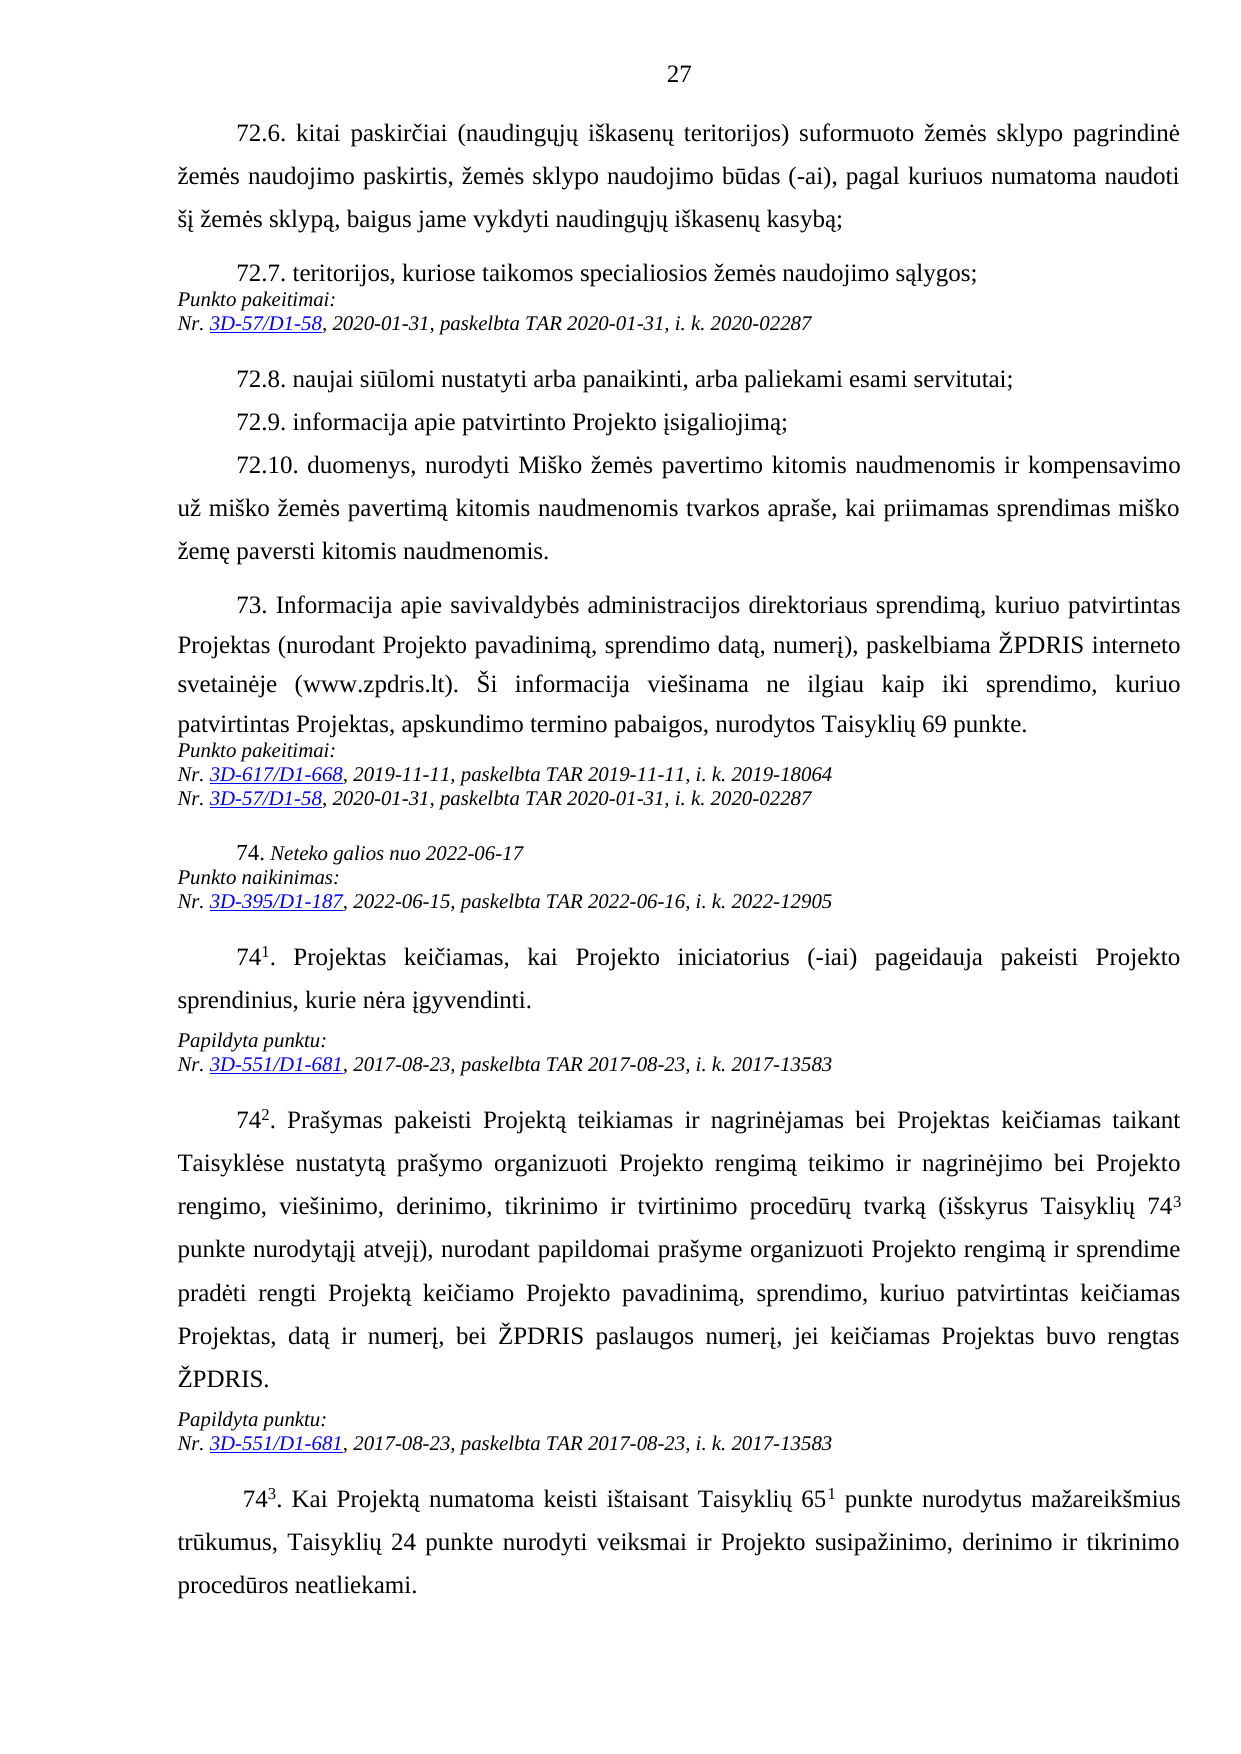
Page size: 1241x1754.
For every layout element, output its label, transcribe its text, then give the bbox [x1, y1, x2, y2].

text 73. Informacija apie savivaldybės administracijos direktoriaus sprendimą, kuriuo patvirtintas Projektas (nurodant Projekto pavadinimą, sprendimo datą, numerį), paskelbiama ŽPDRIS interneto svetainėje (www.zpdris.lt). Ši informacija viešinama ne ilgiau kaip iki sprendimo, kuriuo patvirtintas Projektas, apskundimo termino pabaigos, nurodytos Taisyklių 69 punkte. [177, 579, 1181, 738]
text 743. Kai Projektą numatoma keisti ištaisant Taisyklių 651 punkte nurodytus mažareikšmius trūkumus, Taisyklių 24 punkte nurodyti veiksmai ir Projekto susipažinimo, derinimo ir tikrinimo procedūros neatliekami. [177, 1484, 1181, 1599]
text Nr. 3D-395/D1-187, 2022-06-15, paskelbta TAR 2022-06-16, i. k. 2022-12905 [177, 889, 1181, 913]
text 72.9. informacija apie patvirtinto Projekto įsigaliojimą; [177, 407, 1181, 436]
text Nr. 3D-57/D1-58, 2020-01-31, paskelbta TAR 2020-01-31, i. k. 2020-02287 [177, 311, 1181, 335]
text 72.10. duomenys, nurodyti Miško žemės pavertimo kitomis naudmenomis ir kompensavimo už miško žemės pavertimą kitomis naudmenomis tvarkos apraše, kai priimamas sprendimas miško žemę paversti kitomis naudmenomis. [177, 450, 1181, 565]
text 742. Prašymas pakeisti Projektą teikiamas ir nagrinėjamas bei Projektas keičiamas taikant Taisyklėse nustatytą prašymo organizuoti Projekto rengimą teikimo ir nagrinėjimo bei Projekto rengimo, viešinimo, derinimo, tikrinimo ir tvirtinimo procedūrų tvarką (išskyrus Taisyklių 743 punkte nurodytąjį atvejį), nurodant papildomai prašyme organizuoti Projekto rengimą ir sprendime pradėti rengti Projektą keičiamo Projekto pavadinimą, sprendimo, kuriuo patvirtintas keičiamas Projektas, datą ir numerį, bei ŽPDRIS paslaugos numerį, jei keičiamas Projektas buvo rengtas ŽPDRIS. [177, 1105, 1181, 1393]
text 72.6. kitai paskirčiai (naudingųjų iškasenų teritorijos) suformuoto žemės sklypo pagrindinė žemės naudojimo paskirtis, žemės sklypo naudojimo būdas (-ai), pagal kuriuos numatoma naudoti šį žemės sklypą, baigus jame vykdyti naudingųjų iškasenų kasybą; [177, 118, 1181, 233]
text Punkto naikinimas: [177, 865, 1181, 889]
text Papildyta punktu: [177, 1407, 1181, 1431]
text Nr. 3D-57/D1-58, 2020-01-31, paskelbta TAR 2020-01-31, i. k. 2020-02287 [177, 786, 1181, 810]
text 72.8. naujai siūlomi nustatyti arba panaikinti, arba paliekami esami servitutai; [177, 364, 1181, 393]
text 741. Projektas keičiamas, kai Projekto iniciatorius (-iai) pageidauja pakeisti Projekto sprendinius, kurie nėra įgyvendinti. [177, 942, 1181, 1014]
text Nr. 3D-551/D1-681, 2017-08-23, paskelbta TAR 2017-08-23, i. k. 2017-13583 [177, 1052, 1181, 1076]
text Papildyta punktu: [177, 1028, 1181, 1052]
text Nr. 3D-551/D1-681, 2017-08-23, paskelbta TAR 2017-08-23, i. k. 2017-13583 [177, 1431, 1181, 1455]
text Nr. 3D-617/D1-668, 2019-11-11, paskelbta TAR 2019-11-11, i. k. 2019-18064 [177, 762, 1181, 786]
text Punkto pakeitimai: [177, 738, 1181, 762]
text 74. Neteko galios nuo 2022-06-17 [177, 839, 1181, 865]
text 72.7. teritorijos, kuriose taikomos specialiosios žemės naudojimo sąlygos; [177, 247, 1181, 287]
text Punkto pakeitimai: [177, 287, 1181, 311]
